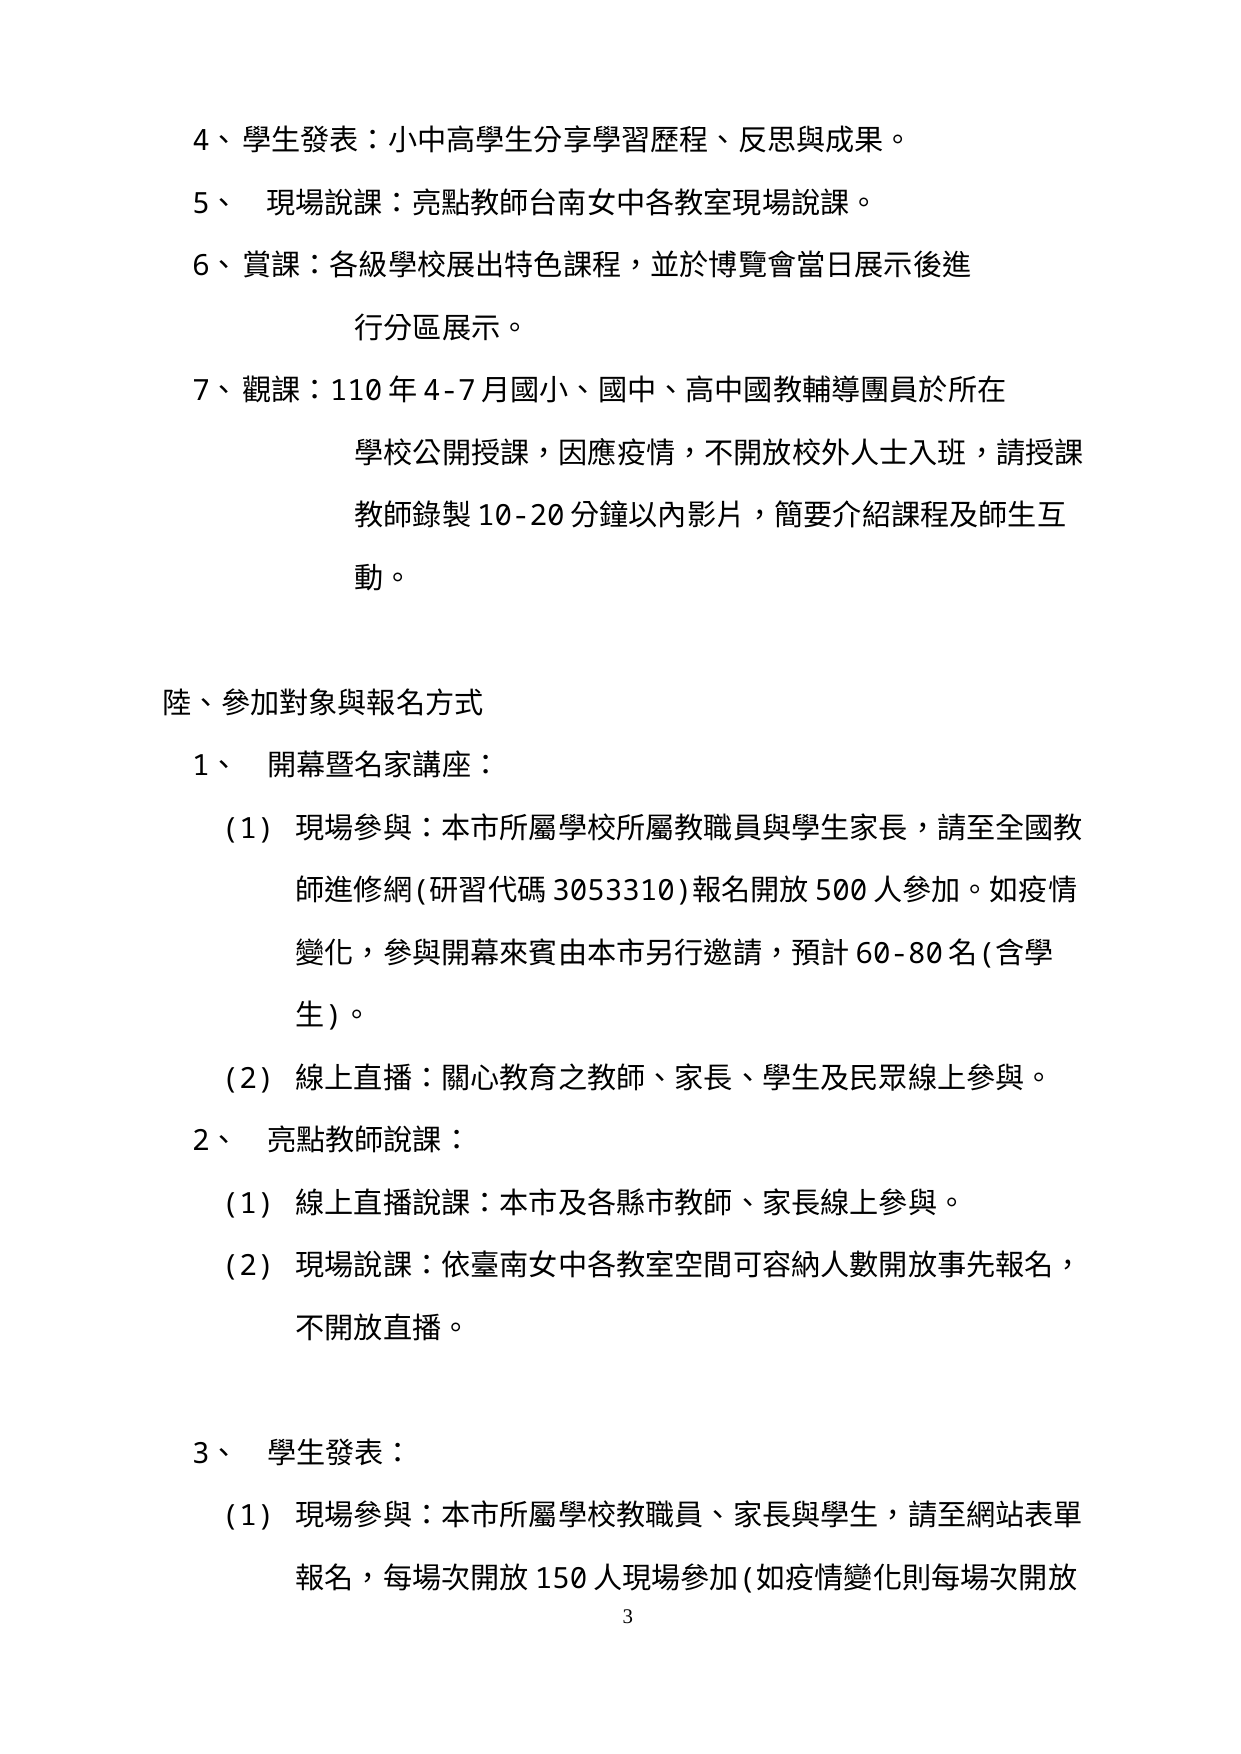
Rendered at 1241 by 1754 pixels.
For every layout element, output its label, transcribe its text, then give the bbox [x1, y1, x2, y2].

list 現場參與：本市所屬學校所屬教職員與學生家長，請至全國教師進修網(研習代碼3053310)報名開放500人參加。如疫情變化，參與開幕來賓由本市另行邀請，預計60-80名(含學生)。 [222, 784, 1093, 1034]
list 觀課：110年4-7月國小、國中、高中國教輔導團員於所在 [192, 346, 1093, 409]
list 亮點教師說課： [192, 1096, 1093, 1159]
list 線上直播：關心教育之教師、家長、學生及民眾線上參與。 [222, 1034, 1143, 1096]
list 線上直播說課：本市及各縣市教師、家長線上參與。 [222, 1159, 1093, 1221]
list 學生發表： [192, 1409, 1093, 1471]
list 學生發表：小中高學生分享學習歷程、反思與成果。 [192, 96, 1093, 159]
text 行分區展示。 [242, 284, 1093, 346]
list 賞課：各級學校展出特色課程，並於博覽會當日展示後進 [192, 221, 1093, 284]
list 現場參與：本市所屬學校教職員、家長與學生，請至網站表單報名，每場次開放150人現場參加(如疫情變化則每場次開放 [222, 1471, 1093, 1596]
list 開幕暨名家講座： [192, 721, 1093, 784]
list 現場說課：依臺南女中各教室空間可容納人數開放事先報名，不開放直播。 [222, 1221, 1093, 1346]
text 陸、參加對象與報名方式 [162, 659, 1093, 721]
text 學校公開授課，因應疫情，不開放校外人士入班，請授課教師錄製10-20分鐘以內影片，簡要介紹課程及師生互動。 [354, 409, 1093, 596]
list 現場說課：亮點教師台南女中各教室現場說課。 [192, 159, 1093, 221]
